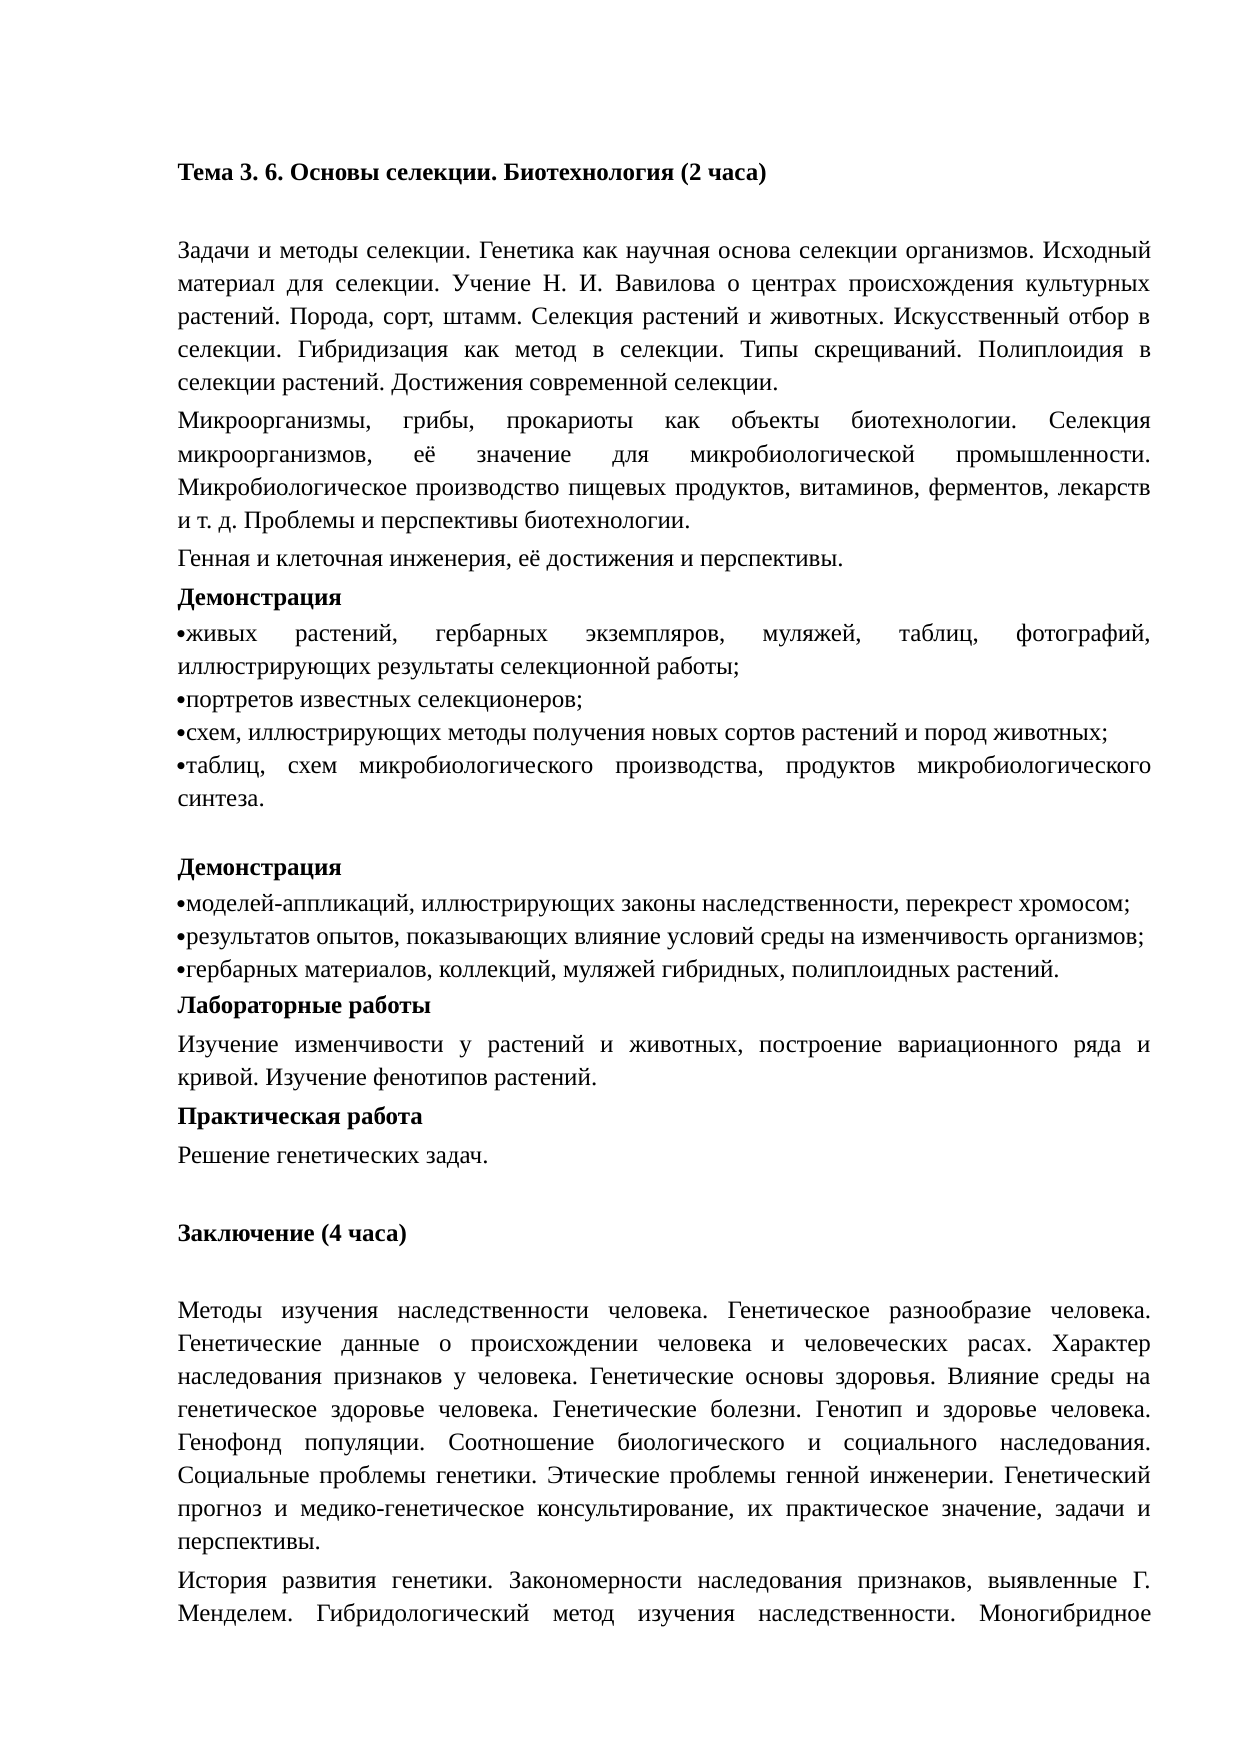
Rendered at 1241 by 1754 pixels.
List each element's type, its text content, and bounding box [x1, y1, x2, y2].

text Практическая работа [177, 1101, 1152, 1130]
text Тема 3. 6. Основы селекции. Биотехнология (2 часа) [177, 157, 1152, 186]
text Демонстрация [177, 582, 1152, 611]
text Задачи и методы селекции. Генетика как научная основа селекции организмов. Исходный материал для селекции. Учение Н. И. Вавилова о центрах происхождения культурных растений. Порода, сорт, штамм. Селекция растений и животных. Искусственный отбор в селекции. Гибридизация как метод в селекции. Типы скрещиваний. Полиплоидия в селекции растений. Достижения современной селекции. [177, 235, 1152, 396]
list схем, иллюстрирующих методы получения новых сортов растений и пород животных; [177, 717, 1152, 746]
list моделей-аппликаций, иллюстрирующих законы наследственности, перекрест хромосом; [177, 888, 1152, 917]
text Изучение изменчивости у растений и животных, построение вариационного ряда и кривой. Изучение фенотипов растений. [177, 1029, 1152, 1091]
text Демонстрация [177, 852, 1152, 881]
text Микроорганизмы, грибы, прокариоты как объекты биотехнологии. Селекция микроорганизмов, её значение для микробиологической промышленности. Микробиологическое производство пищевых продуктов, витаминов, ферментов, лекарств и т. д. Проблемы и перспективы биотехнологии. [177, 406, 1152, 533]
list результатов опытов, показывающих влияние условий среды на изменчивость организмов; [177, 921, 1152, 950]
text Решение генетических задач. [177, 1140, 1152, 1169]
list гербарных материалов, коллекций, муляжей гибридных, полиплоидных растений. [177, 954, 1152, 983]
text Лабораторные работы [177, 990, 1152, 1019]
list таблиц, схем микробиологического производства, продуктов микробиологического синтеза. [177, 750, 1152, 812]
text Методы изучения наследственности человека. Генетическое разнообразие человека. Генетические данные о происхождении человека и человеческих расах. Характер наследования признаков у человека. Генетические основы здоровья. Влияние среды на генетическое здоровье человека. Генетические болезни. Генотип и здоровье человека. Генофонд популяции. Соотношение биологического и социального наследования. Социальные проблемы генетики. Этические проблемы генной инженерии. Генетический прогноз и медико-генетическое консультирование, их практическое значение, задачи и перспективы. [177, 1295, 1152, 1555]
list живых растений, гербарных экземпляров, муляжей, таблиц, фотографий, иллюстрирующих результаты селекционной работы; [177, 618, 1152, 680]
text Заключение (4 часа) [177, 1218, 1152, 1246]
text Генная и клеточная инженерия, её достижения и перспективы. [177, 543, 1152, 572]
text История развития генетики. Закономерности наследования признаков, выявленные Г. Менделем. Гибридологический метод изучения наследственности. Моногибридное [177, 1565, 1152, 1627]
list портретов известных селекционеров; [177, 684, 1152, 713]
